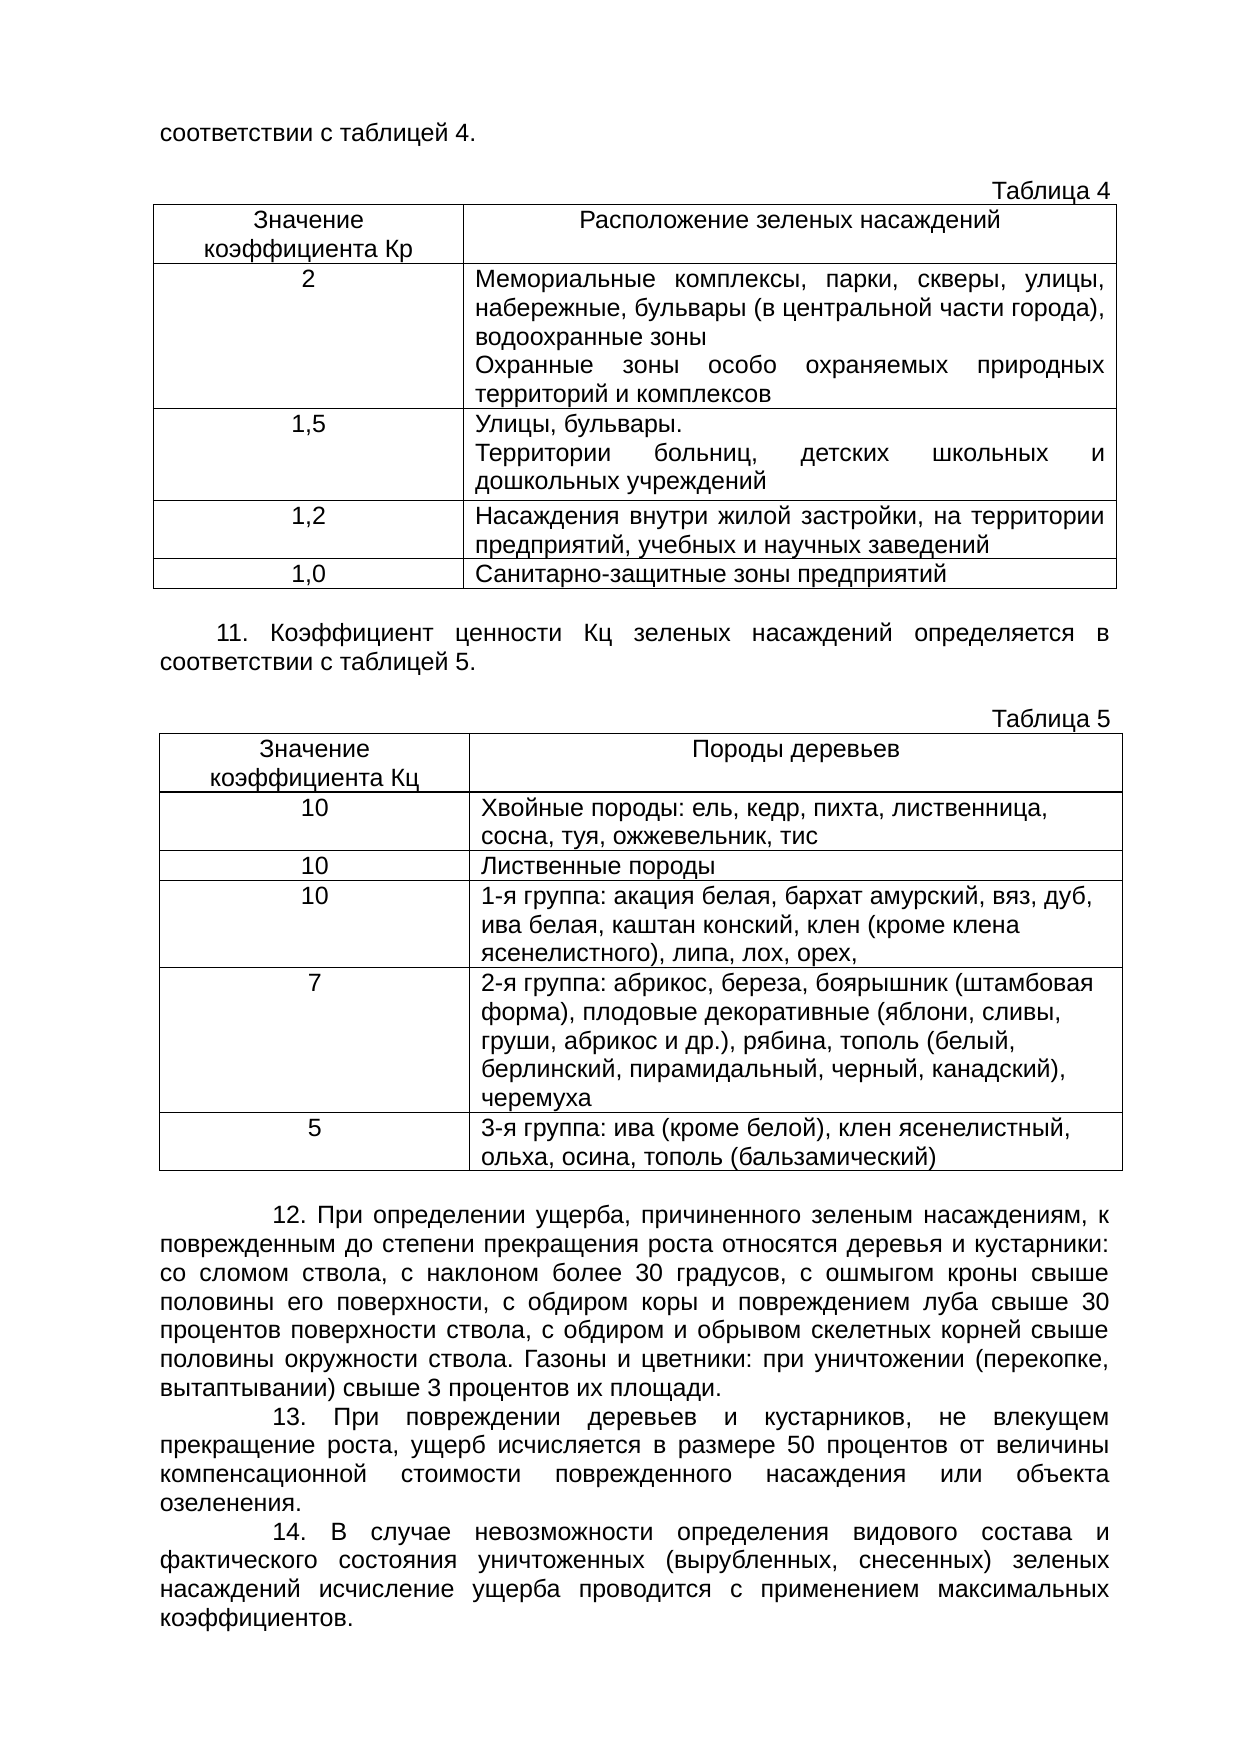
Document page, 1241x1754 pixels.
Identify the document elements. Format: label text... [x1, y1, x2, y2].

table_cell 1,2 [154, 501, 463, 558]
table_cell Хвойные породы: ель, кедр, пихта, лиственница, сосна, туя, ожжевельник, тис [470, 793, 1122, 850]
table_cell 2 [154, 264, 463, 408]
text Таблица 5 [159, 704, 1110, 733]
text соответствии с таблицей 4. [159, 118, 1110, 147]
table_cell 10 [160, 851, 469, 880]
table_cell Лиственные породы [470, 851, 1122, 880]
table_cell 1,5 [154, 409, 463, 500]
table_cell 1,0 [154, 559, 463, 588]
table_cell 1-я группа: акация белая, бархат амурский, вяз, дуб, ива белая, каштан конский, клен (кроме клена ясенелистного), липа, лох, орех, [470, 881, 1122, 967]
table_cell 5 [160, 1113, 469, 1170]
table_cell 2-я группа: абрикос, береза, боярышник (штамбовая форма), плодовые декоративные (яблони, сливы, груши, абрикос и др.), рябина, тополь (белый, берлинский, пирамидальный, черный, канадский), черемуха [470, 968, 1122, 1112]
text Таблица 4 [159, 176, 1110, 204]
table_cell 7 [160, 968, 469, 1112]
table_cell 10 [160, 793, 469, 850]
table_header Значение коэффициента Кц [160, 734, 469, 791]
table_header Породы деревьев [470, 734, 1122, 791]
table_cell Насаждения внутри жилой застройки, на территории предприятий, учебных и научных заведений [464, 501, 1116, 558]
table_cell Мемориальные комплексы, парки, скверы, улицы, набережные, бульвары (в центральной части города), водоохранные зоны Охранные зоны особо охраняемых природных территорий и комплексов [464, 264, 1116, 408]
text 13. При повреждении деревьев и кустарников, не влекущем прекращение роста, ущерб исчисляется в размере 50 процентов от величины компенсационной стоимости поврежденного насаждения или объекта озеленения. [159, 1401, 1110, 1516]
table_cell Улицы, бульвары. Территории больниц, детских школьных и дошкольных учреждений [464, 409, 1116, 500]
text 11. Коэффициент ценности Кц зеленых насаждений определяется в соответствии с таблицей 5. [159, 618, 1110, 675]
text 14. В случае невозможности определения видового состава и фактического состояния уничтоженных (вырубленных, снесенных) зеленых насаждений исчисление ущерба проводится с применением максимальных коэффициентов. [159, 1516, 1110, 1631]
table_header Расположение зеленых насаждений [464, 205, 1116, 263]
table_cell 3-я группа: ива (кроме белой), клен ясенелистный, ольха, осина, тополь (бальзамический) [470, 1113, 1122, 1170]
table_cell Санитарно-защитные зоны предприятий [464, 559, 1116, 588]
table_header Значение коэффициента Кр [154, 205, 463, 263]
table_cell 10 [160, 881, 469, 967]
text 12. При определении ущерба, причиненного зеленым насаждениям, к поврежденным до степени прекращения роста относятся деревья и кустарники: со сломом ствола, с наклоном более 30 градусов, с ошмыгом кроны свыше половины его поверхности, с обдиром коры и повреждением луба свыше 30 процентов поверхности ствола, с обдиром и обрывом скелетных корней свыше половины окружности ствола. Газоны и цветники: при уничтожении (перекопке, вытаптывании) свыше 3 процентов их площади. [159, 1200, 1110, 1401]
